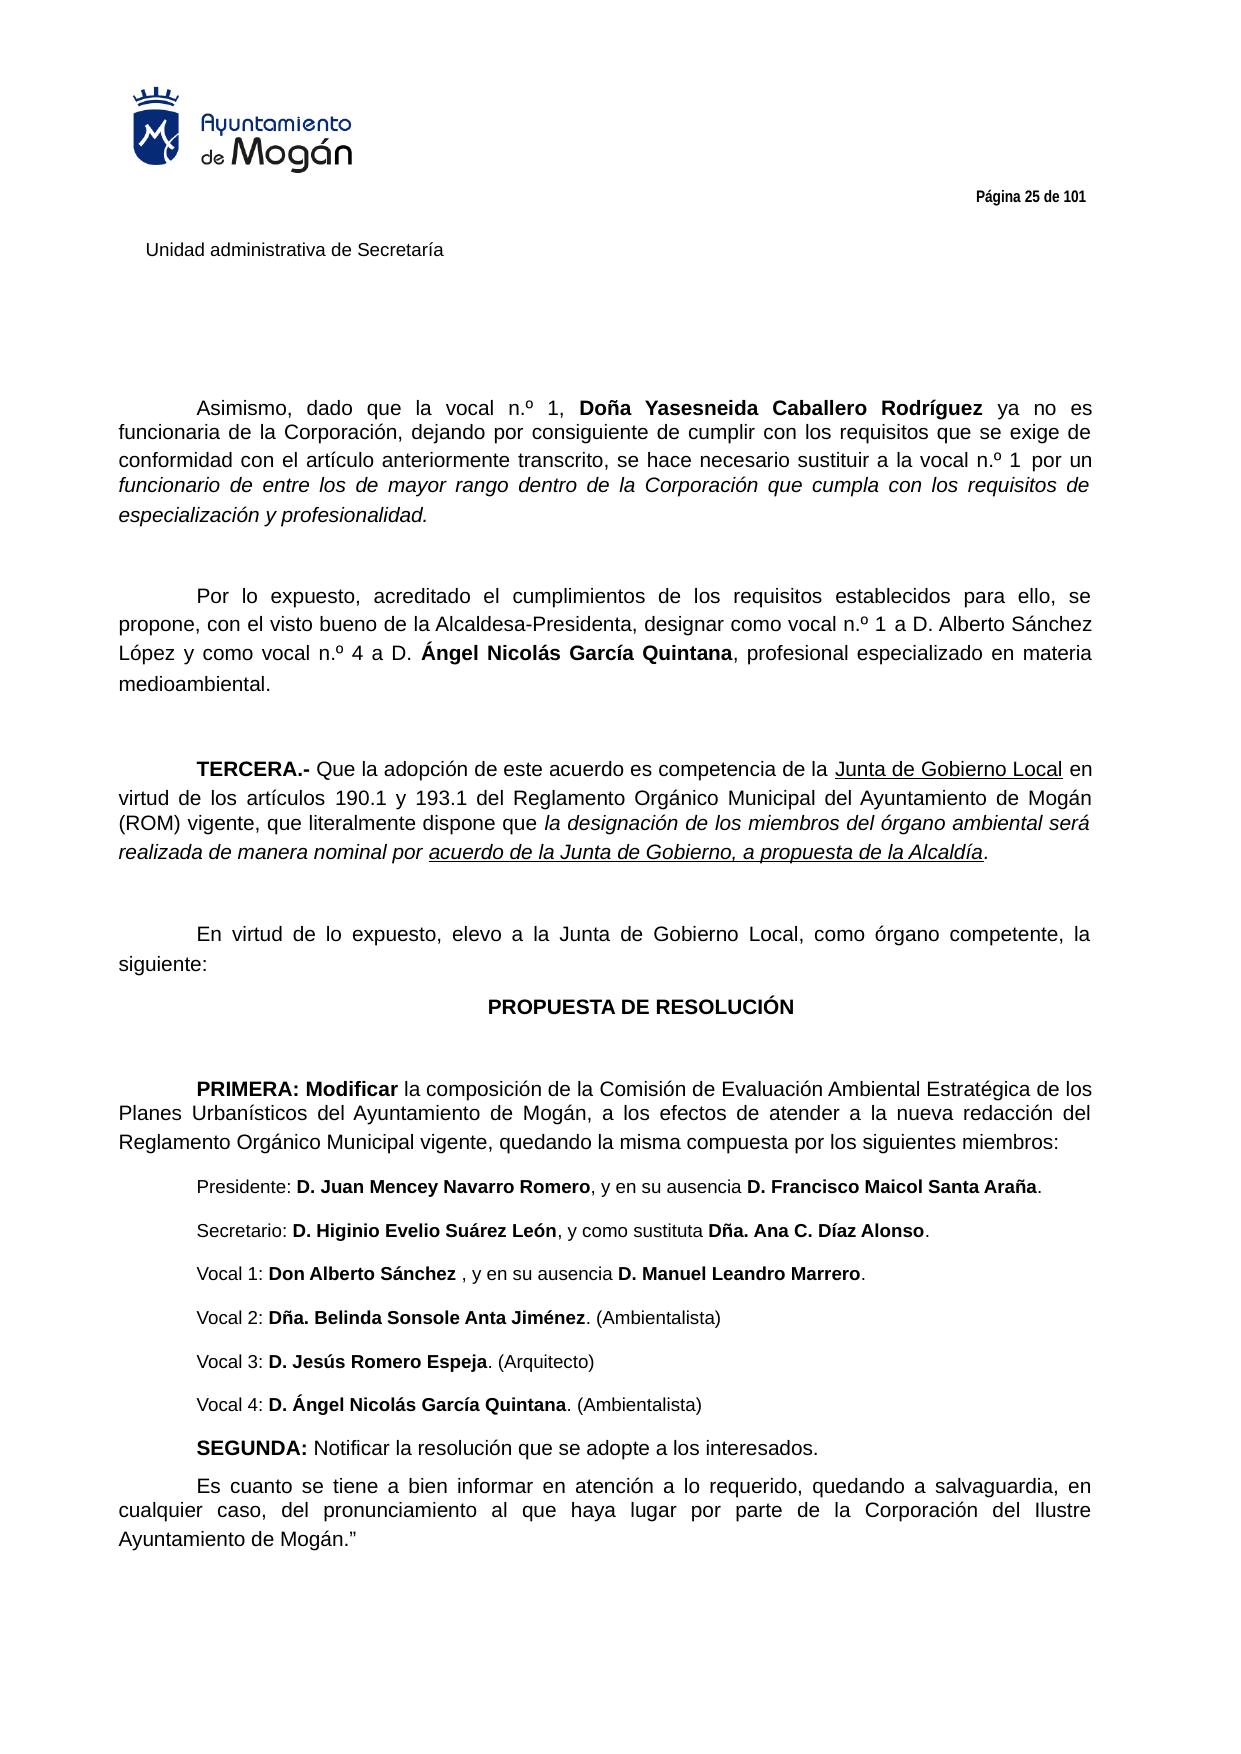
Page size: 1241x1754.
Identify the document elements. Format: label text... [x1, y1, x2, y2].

text PRIMERA: Modificar la composición de la Comisión de Evaluación Ambiental Estratégica de los Planes Urbanísticos del Ayuntamiento de Mogán, a los efectos de atender a la nueva redacción del Reglamento Orgánico Municipal vigente, quedando la misma compuesta por los siguientes miembros: [118, 1077, 1092, 1156]
text Vocal 1: Don Alberto Sánchez , y en su ausencia D. Manuel Leandro Marrero. [118, 1255, 1092, 1287]
text TERCERA.- Que la adopción de este acuerdo es competencia de la Junta de Gobierno Local en virtud de los artículos 190.1 y 193.1 del Reglamento Orgánico Municipal del Ayuntamiento de Mogán (ROM) vigente, que literalmente dispone que la designación de los miembros del órgano ambiental será realizada de manera nominal por acuerdo de la Junta de Gobierno, a propuesta de la Alcaldía. [118, 753, 1092, 866]
text Asimismo, dado que la vocal n.º 1, Doña Yasesneida Caballero Rodríguez ya no es funcionaria de la Corporación, dejando por consiguiente de cumplir con los requisitos que se exige de conformidad con el artículo anteriormente transcrito, se hace necesario sustituir a la vocal n.º 1 por un funcionario de entre los de mayor rango dentro de la Corporación que cumpla con los requisitos de especialización y profesionalidad. [118, 396, 1092, 528]
text PROPUESTA DE RESOLUCIÓN [118, 989, 1092, 1020]
text Es cuanto se tiene a bien informar en atención a lo requerido, quedando a salvaguardia, en cualquier caso, del pronunciamiento al que haya lugar por parte de la Corporación del Ilustre Ayuntamiento de Mogán.” [118, 1474, 1092, 1553]
text Vocal 2: Dña. Belinda Sonsole Anta Jiménez. (Ambientalista) [118, 1299, 1092, 1330]
picture [119, 66, 368, 190]
text En virtud de lo expuesto, elevo a la Junta de Gobierno Local, como órgano competente, la siguiente: [118, 922, 1092, 977]
text Vocal 3: D. Jesús Romero Espeja. (Arquitecto) [118, 1343, 1092, 1374]
text Secretario: D. Higinio Evelio Suárez León, y como sustituta Dña. Ana C. Díaz Alonso. [118, 1212, 1092, 1243]
text Vocal 4: D. Ángel Nicolás García Quintana. (Ambientalista) [118, 1386, 1092, 1417]
text Por lo expuesto, acreditado el cumplimientos de los requisitos establecidos para ello, se propone, con el visto bueno de la Alcaldesa-Presidenta, designar como vocal n.º 1 a D. Alberto Sánchez López y como vocal n.º 4 a D. Ángel Nicolás García Quintana, profesional especializado en materia medioambiental. [118, 584, 1092, 697]
text SEGUNDA: Notificar la resolución que se adopte a los interesados. [118, 1430, 1092, 1461]
text Presidente: D. Juan Mencey Navarro Romero, y en su ausencia D. Francisco Maicol Santa Araña. [118, 1168, 1092, 1199]
